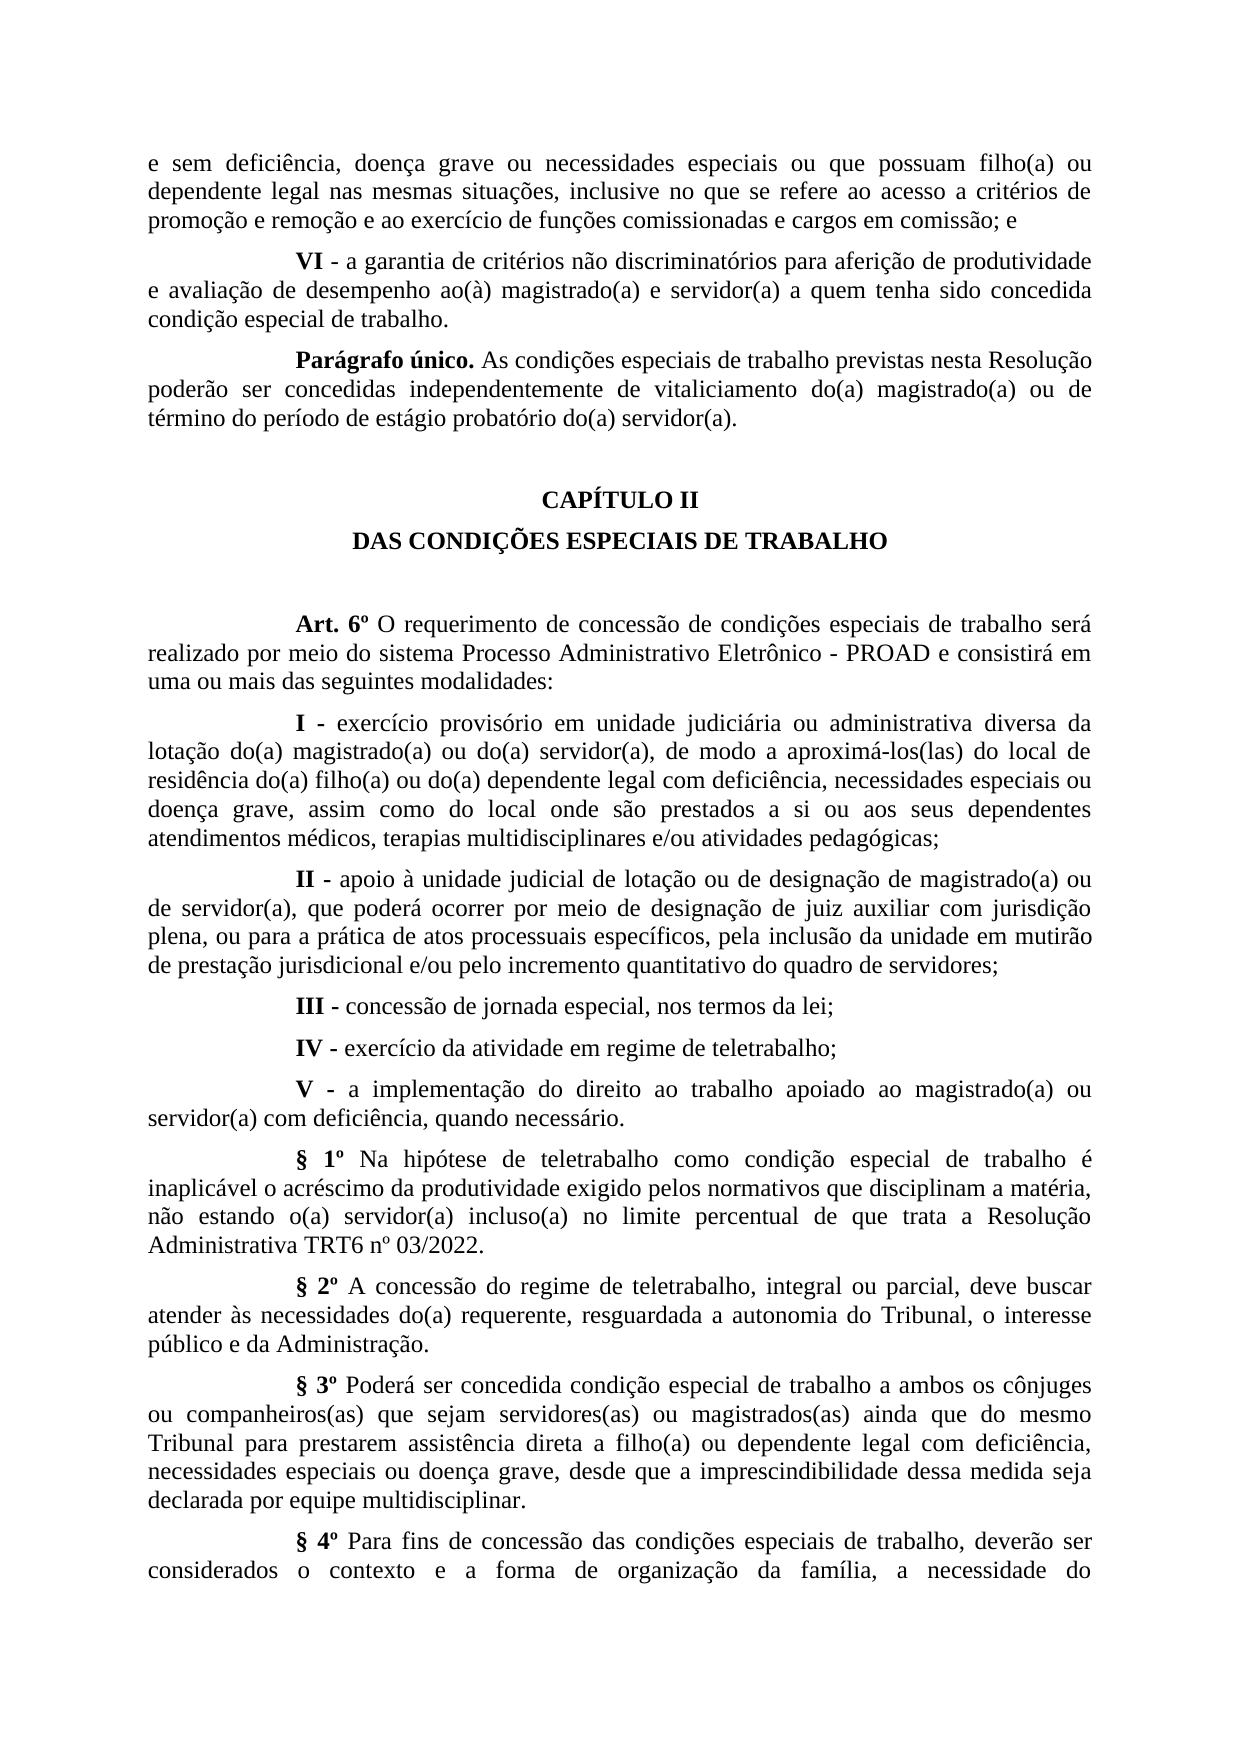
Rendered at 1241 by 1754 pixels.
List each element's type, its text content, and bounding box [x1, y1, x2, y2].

text e sem deficiência, doença grave ou necessidades especiais ou que possuam filho(a) ou dependente legal nas mesmas situações, inclusive no que se refere ao acesso a critérios de promoção e remoção e ao exercício de funções comissionadas e cargos em comissão; e [148, 148, 1093, 234]
text DAS CONDIÇÕES ESPECIAIS DE TRABALHO [148, 526, 1092, 555]
text III - concessão de jornada especial, nos termos da lei; [148, 991, 1093, 1020]
text II - apoio à unidade judicial de lotação ou de designação de magistrado(a) ou de servidor(a), que poderá ocorrer por meio de designação de juiz auxiliar com jurisdição plena, ou para a prática de atos processuais específicos, pela inclusão da unidade em mutirão de prestação jurisdicional e/ou pelo incremento quantitativo do quadro de servidores; [148, 864, 1092, 979]
text V - a implementação do direito ao trabalho apoiado ao magistrado(a) ou servidor(a) com deficiência, quando necessário. [148, 1074, 1093, 1131]
text VI - a garantia de critérios não discriminatórios para aferição de produtividade e avaliação de desempenho ao(à) magistrado(a) e servidor(a) a quem tenha sido concedida condição especial de trabalho. [148, 246, 1093, 333]
text § 2º A concessão do regime de teletrabalho, integral ou parcial, deve buscar atender às necessidades do(a) requerente, resguardada a autonomia do Tribunal, o interesse público e da Administração. [148, 1271, 1093, 1358]
text § 1º Na hipótese de teletrabalho como condição especial de trabalho é inaplicável o acréscimo da produtividade exigido pelos normativos que disciplinam a matéria, não estando o(a) servidor(a) incluso(a) no limite percentual de que trata a Resolução Administrativa TRT6 nº 03/2022. [148, 1144, 1093, 1259]
text Parágrafo único. As condições especiais de trabalho previstas nesta Resolução poderão ser concedidas independentemente de vitaliciamento do(a) magistrado(a) ou de término do período de estágio probatório do(a) servidor(a). [148, 345, 1093, 431]
text Art. 6º O requerimento de concessão de condições especiais de trabalho será realizado por meio do sistema Processo Administrativo Eletrônico - PROAD e consistirá em uma ou mais das seguintes modalidades: [148, 609, 1092, 695]
text IV - exercício da atividade em regime de teletrabalho; [148, 1033, 1093, 1061]
text § 4º Para fins de concessão das condições especiais de trabalho, deverão ser considerados o contexto e a forma de organização da família, a necessidade do [148, 1526, 1093, 1584]
text I - exercício provisório em unidade judiciária ou administrativa diversa da lotação do(a) magistrado(a) ou do(a) servidor(a), de modo a aproximá-los(las) do local de residência do(a) filho(a) ou do(a) dependente legal com deficiência, necessidades especiais ou doença grave, assim como do local onde são prestados a si ou aos seus dependentes atendimentos médicos, terapias multidisciplinares e/ou atividades pedagógicas; [148, 708, 1092, 851]
text CAPÍTULO II [148, 485, 1092, 514]
text § 3º Poderá ser concedida condição especial de trabalho a ambos os cônjuges ou companheiros(as) que sejam servidores(as) ou magistrados(as) ainda que do mesmo Tribunal para prestarem assistência direta a filho(a) ou dependente legal com deficiência, necessidades especiais ou doença grave, desde que a imprescindibilidade dessa medida seja declarada por equipe multidisciplinar. [148, 1370, 1093, 1514]
